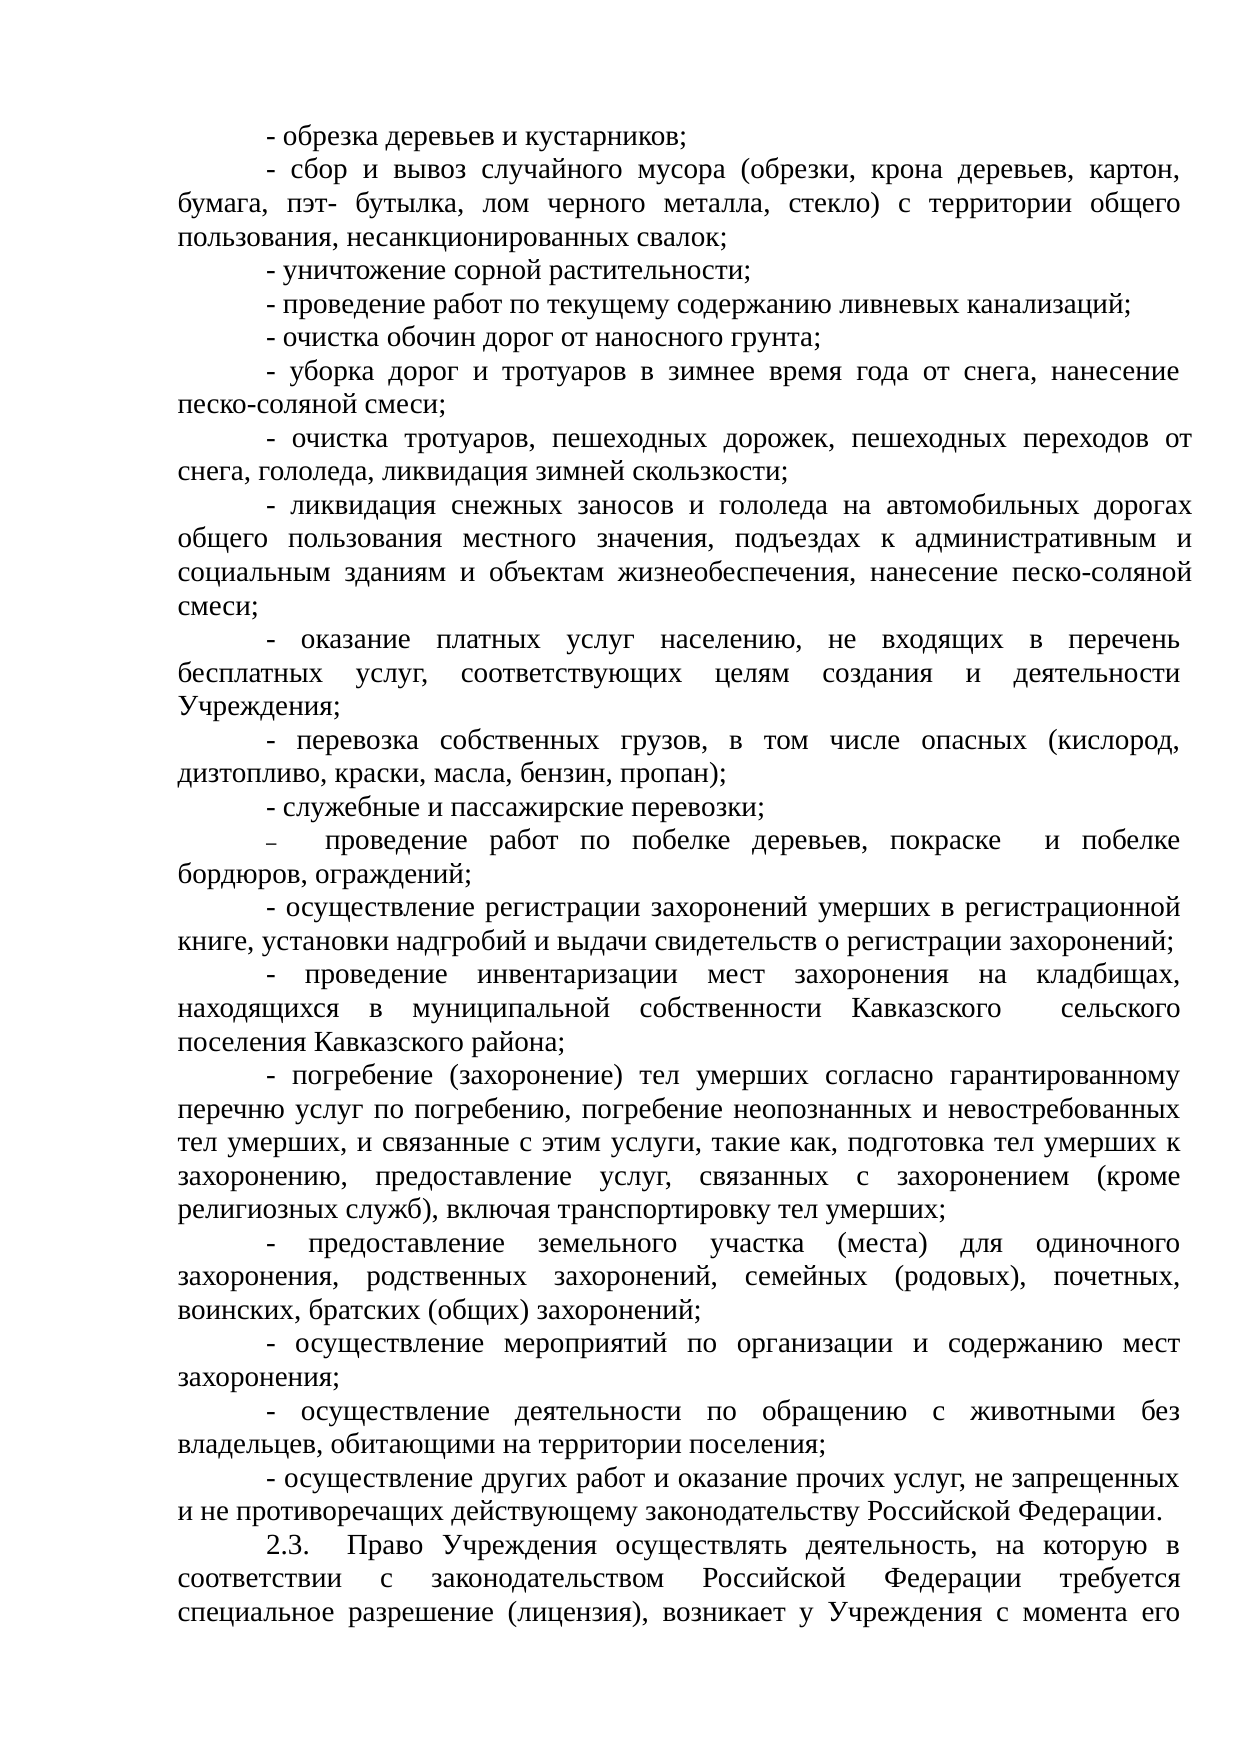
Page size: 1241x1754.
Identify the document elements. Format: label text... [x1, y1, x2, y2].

text - проведение инвентаризации мест захоронения на кладбищах, находящихся в муниципальной собственности Кавказского сельского поселения Кавказского района; [177, 957, 1181, 1057]
text - осуществление регистрации захоронений умерших в регистрационной книге, установки надгробий и выдачи свидетельств о регистрации захоронений; [177, 889, 1181, 957]
text - предоставление земельного участка (места) для одиночного захоронения, родственных захоронений, семейных (родовых), почетных, воинских, братских (общих) захоронений; [177, 1225, 1181, 1326]
text - осуществление мероприятий по организации и содержанию мест захоронения; [177, 1326, 1181, 1393]
text - очистка тротуаров, пешеходных дорожек, пешеходных переходов от снега, гололеда, ликвидация зимней скользкости; [177, 420, 1193, 487]
text - погребение (захоронение) тел умерших согласно гарантированному перечню услуг по погребению, погребение неопознанных и невостребованных тел умерших, и связанные с этим услуги, такие как, подготовка тел умерших к захоронению, предоставление услуг, связанных с захоронением (кроме религиозных служб), включая транспортировку тел умерших; [177, 1057, 1181, 1225]
text - очистка обочин дорог от наносного грунта; [177, 319, 1181, 353]
text - обрезка деревьев и кустарников; [177, 118, 1181, 152]
text - уничтожение сорной растительности; [177, 252, 1181, 286]
text - проведение работ по текущему содержанию ливневых канализаций; [177, 286, 1181, 319]
text 2.3. Право Учреждения осуществлять деятельность, на которую в соответствии с законодательством Российской Федерации требуется специальное разрешение (лицензия), возникает у Учреждения с момента его [177, 1527, 1181, 1627]
text - ликвидация снежных заносов и гололеда на автомобильных дорогах общего пользования местного значения, подъездах к административным и социальным зданиям и объектам жизнеобеспечения, нанесение песко-соляной смеси; [177, 487, 1193, 621]
text - осуществление других работ и оказание прочих услуг, не запрещенных и не противоречащих действующему законодательству Российской Федерации. [177, 1460, 1181, 1527]
text - сбор и вывоз случайного мусора (обрезки, крона деревьев, картон, бумага, пэт- бутылка, лом черного металла, стекло) с территории общего пользования, несанкционированных свалок; [177, 152, 1181, 252]
list проведение работ по побелке деревьев, покраске и побелке бордюров, ограждений; [177, 822, 1181, 889]
text - перевозка собственных грузов, в том числе опасных (кислород, дизтопливо, краски, масла, бензин, пропан); [177, 722, 1181, 789]
text - служебные и пассажирские перевозки; [177, 789, 1181, 822]
text - уборка дорог и тротуаров в зимнее время года от снега, нанесение песко-соляной смеси; [177, 353, 1181, 420]
text - оказание платных услуг населению, не входящих в перечень бесплатных услуг, соответствующих целям создания и деятельности Учреждения; [177, 621, 1181, 722]
text - осуществление деятельности по обращению с животными без владельцев, обитающими на территории поселения; [177, 1393, 1181, 1460]
